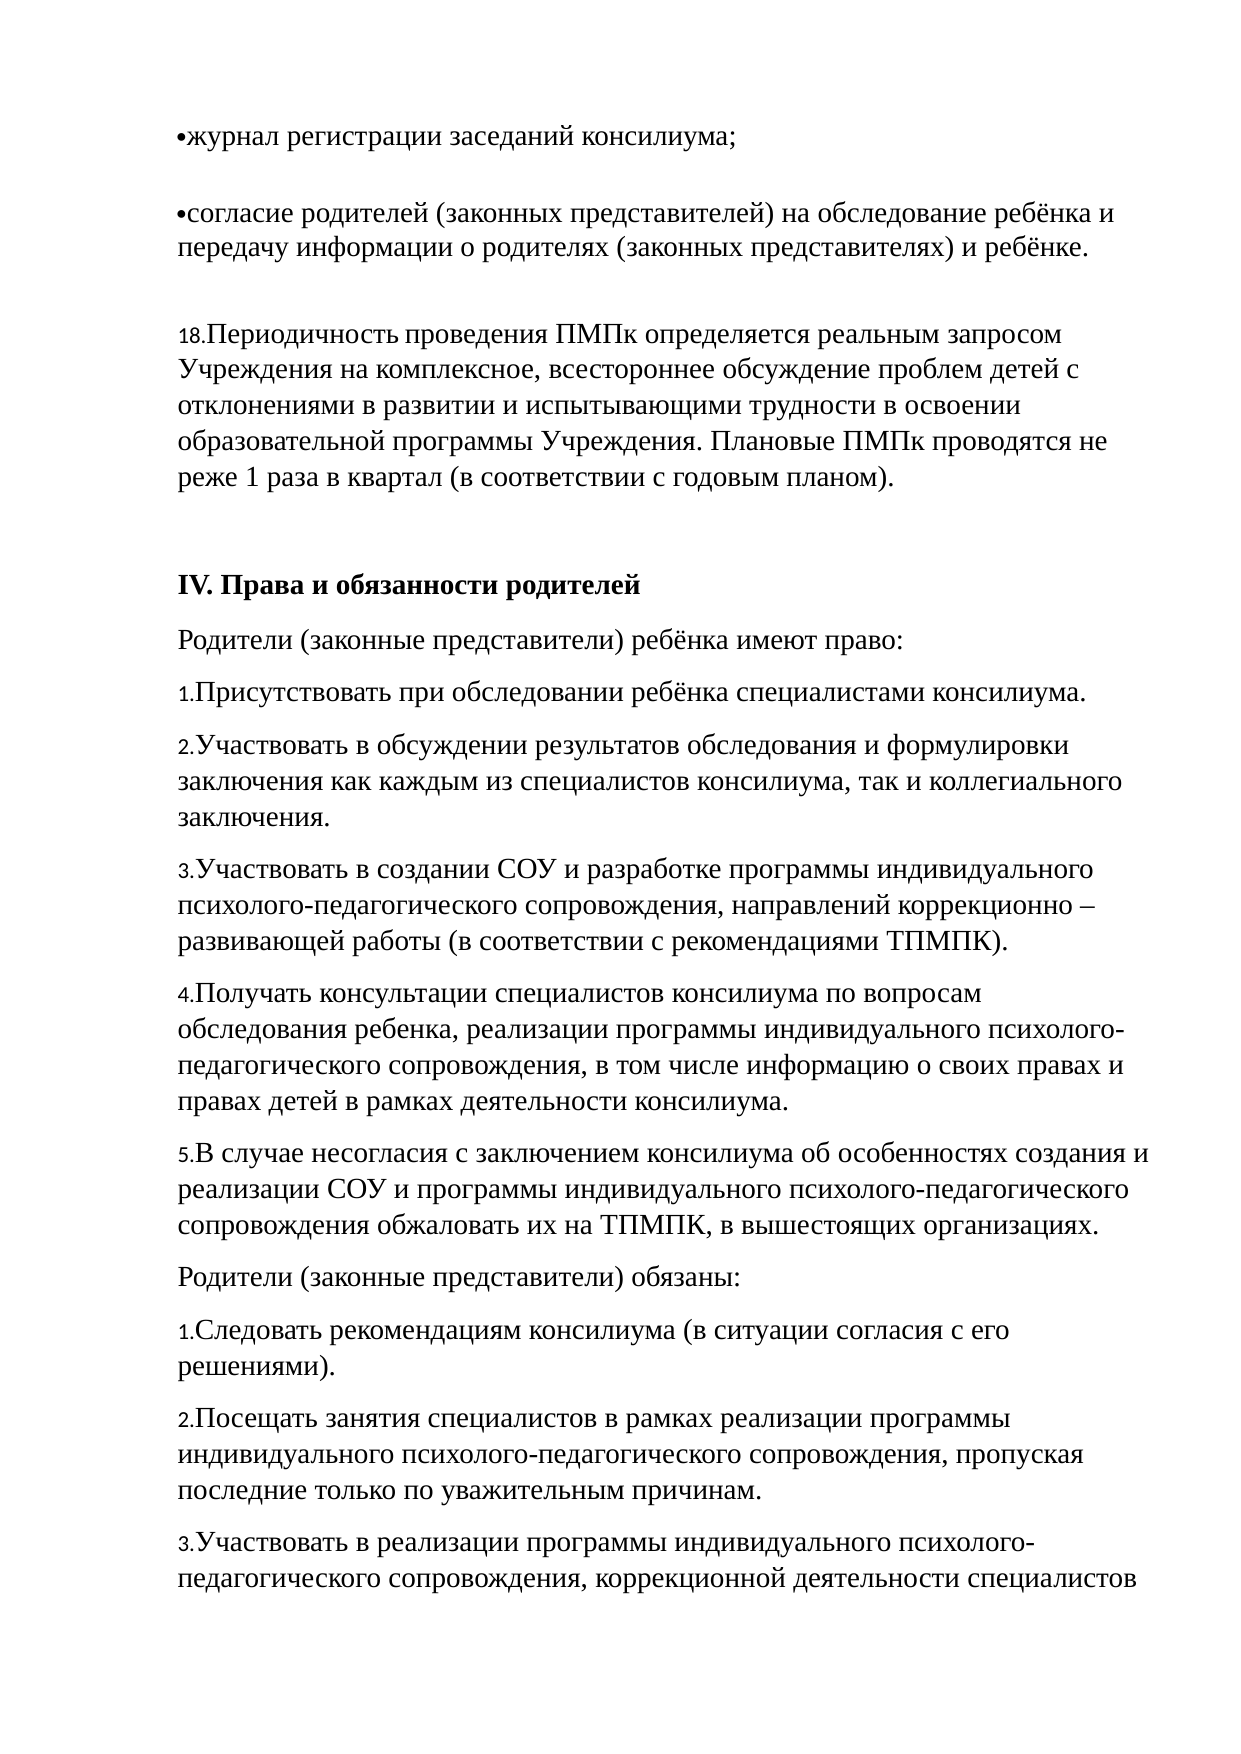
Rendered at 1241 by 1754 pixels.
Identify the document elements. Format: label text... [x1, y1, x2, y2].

list журнал регистрации заседаний консилиума; [177, 118, 1152, 152]
list Посещать занятия специалистов в рамках реализации программы индивидуального психолого-педагогического сопровождения, пропуская последние только по уважительным причинам. [177, 1400, 1152, 1506]
list Периодичность проведения ПМПк определяется реальным запросом Учреждения на комплексное, всестороннее обсуждение проблем детей с отклонениями в развитии и испытывающими трудности в освоении образовательной программы Учреждения. Плановые ПМПк проводятся не реже 1 раза в квартал (в соответствии с годовым планом). [177, 316, 1152, 493]
list В случае несогласия с заключением консилиума об особенностях создания и реализации СОУ и программы индивидуального психолого-педагогического сопровождения обжаловать их на ТПМПК, в вышестоящих организациях. [177, 1135, 1152, 1241]
list Участвовать в создании СОУ и разработке программы индивидуального психолого-педагогического сопровождения, направлений коррекционно – развивающей работы (в соответствии с рекомендациями ТПМПК). [177, 851, 1152, 956]
text IV. Права и обязанности родителей [177, 567, 1152, 600]
list согласие родителей (законных представителей) на обследование ребёнка и передачу информации о родителях (законных представителях) и ребёнке. [177, 196, 1152, 263]
list Участвовать в реализации программы индивидуального психолого-педагогического сопровождения, коррекционной деятельности специалистов [177, 1524, 1152, 1594]
list Следовать рекомендациям консилиума (в ситуации согласия с его решениями). [177, 1312, 1152, 1381]
list Получать консультации специалистов консилиума по вопросам обследования ребенка, реализации программы индивидуального психолого-педагогического сопровождения, в том числе информацию о своих правах и правах детей в рамках деятельности консилиума. [177, 975, 1152, 1116]
text Родители (законные представители) обязаны: [177, 1259, 1152, 1293]
text Родители (законные представители) ребёнка имеют право: [177, 622, 1152, 656]
list Присутствовать при обследовании ребёнка специалистами консилиума. [177, 674, 1152, 708]
list Участвовать в обсуждении результатов обследования и формулировки заключения как каждым из специалистов консилиума, так и коллегиального заключения. [177, 727, 1152, 832]
